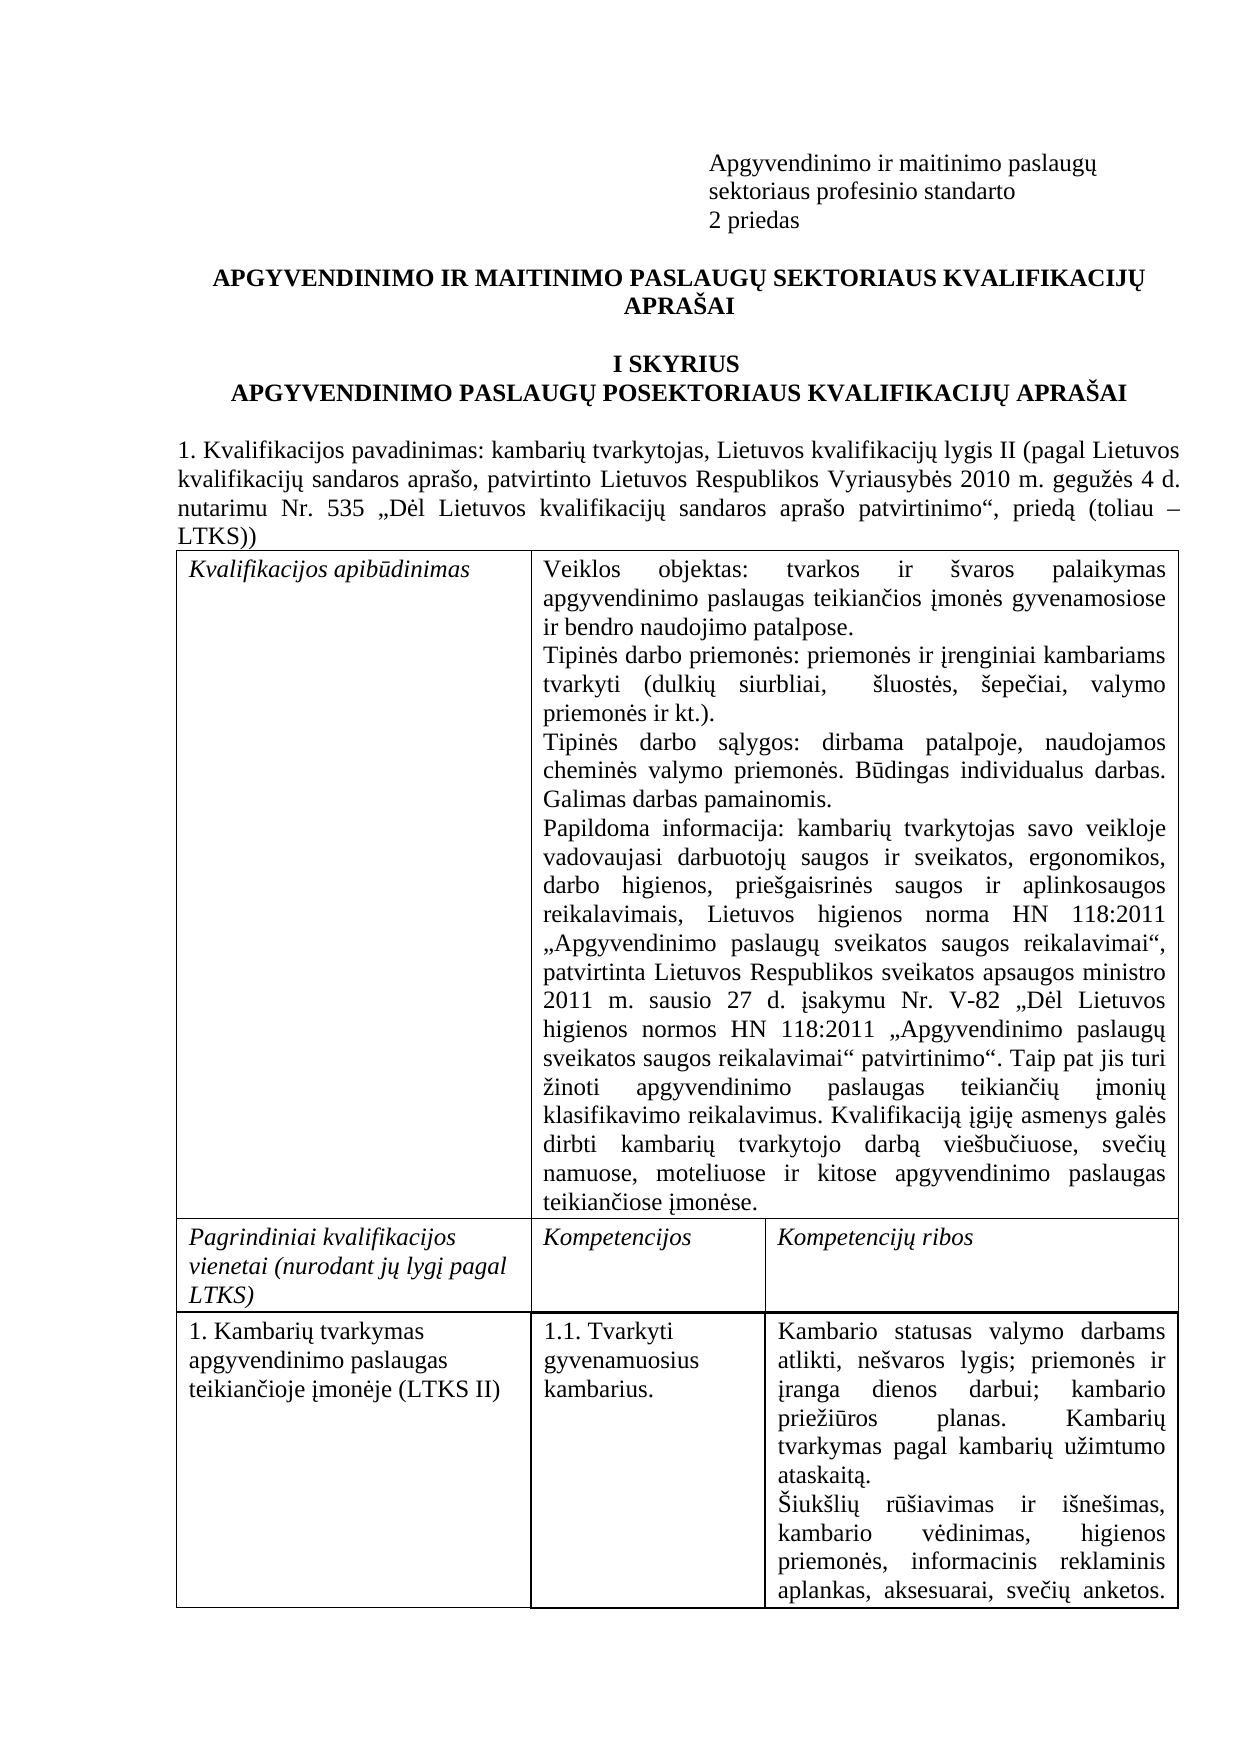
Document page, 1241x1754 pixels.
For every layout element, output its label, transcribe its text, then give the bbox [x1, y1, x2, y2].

table_header Kvalifikacijos apibūdinimas [177, 551, 531, 1218]
text Apgyvendinimo ir maitinimo paslaugų [709, 148, 1181, 176]
text I SKYRIUS [177, 349, 1181, 378]
table_cell 1. Kambarių tvarkymas apgyvendinimo paslaugas teikiančioje įmonėje (LTKS II) [177, 1313, 530, 1607]
table_cell 1.1. Tvarkyti gyvenamuosius kambarius. [532, 1314, 764, 1607]
text APGYVENDINIMO IR MAITINIMO PASLAUGŲ SEKTORIAUS KVALIFIKACIJŲ APRAŠAI [177, 263, 1181, 320]
text 2 priedas [709, 205, 1181, 234]
table_cell Kambario statusas valymo darbams atlikti, nešvaros lygis; priemonės ir įranga dienos darbui; kambario priežiūros planas. Kambarių tvarkymas pagal kambarių užimtumo ataskaitą. Šiukšlių rūšiavimas ir išnešimas, kambario vėdinimas, higienos priemonės, informacinis reklaminis aplankas, aksesuarai, svečių anketos. [766, 1314, 1177, 1607]
table_cell Kompetencijų ribos [766, 1219, 1178, 1311]
text APGYVENDINIMO PASLAUGŲ POSEKTORIAUS KVALIFIKACIJŲ APRAŠAI [177, 378, 1181, 406]
text sektoriaus profesinio standarto [709, 176, 1181, 205]
table_header Veiklos objektas: tvarkos ir švaros palaikymas apgyvendinimo paslaugas teikiančios įmonės gyvenamosiose ir bendro naudojimo patalpose. Tipinės darbo priemonės: priemonės ir įrenginiai kambariams tvarkyti (dulkių siurbliai, šluostės, šepečiai, valymo priemonės ir kt.). Tipinės darbo sąlygos: dirbama patalpoje, naudojamos cheminės valymo priemonės. Būdingas individualus darbas. Galimas darbas pamainomis. Papildoma informacija: kambarių tvarkytojas savo veikloje vadovaujasi darbuotojų saugos ir sveikatos, ergonomikos, darbo higienos, priešgaisrinės saugos ir aplinkosaugos reikalavimais, Lietuvos higienos norma HN 118:2011 „Apgyvendinimo paslaugų sveikatos saugos reikalavimai“, patvirtinta Lietuvos Respublikos sveikatos apsaugos ministro 2011 m. sausio 27 d. įsakymu Nr. V-82 „Dėl Lietuvos higienos normos HN 118:2011 „Apgyvendinimo paslaugų sveikatos saugos reikalavimai“ patvirtinimo“. Taip pat jis turi žinoti apgyvendinimo paslaugas teikiančių įmonių klasifikavimo reikalavimus. Kvalifikaciją įgiję asmenys galės dirbti kambarių tvarkytojo darbą viešbučiuose, svečių namuose, moteliuose ir kitose apgyvendinimo paslaugas teikiančiose įmonėse. [532, 551, 1178, 1218]
table_cell Pagrindiniai kvalifikacijos vienetai (nurodant jų lygį pagal LTKS) [177, 1219, 531, 1311]
table_cell Kompetencijos [532, 1219, 765, 1311]
text 1. Kvalifikacijos pavadinimas: kambarių tvarkytojas, Lietuvos kvalifikacijų lygis II (pagal Lietuvos kvalifikacijų sandaros aprašo, patvirtinto Lietuvos Respublikos Vyriausybės 2010 m. gegužės 4 d. nutarimu Nr. 535 „Dėl Lietuvos kvalifikacijų sandaros aprašo patvirtinimo“, priedą (toliau – LTKS)) [177, 435, 1181, 550]
